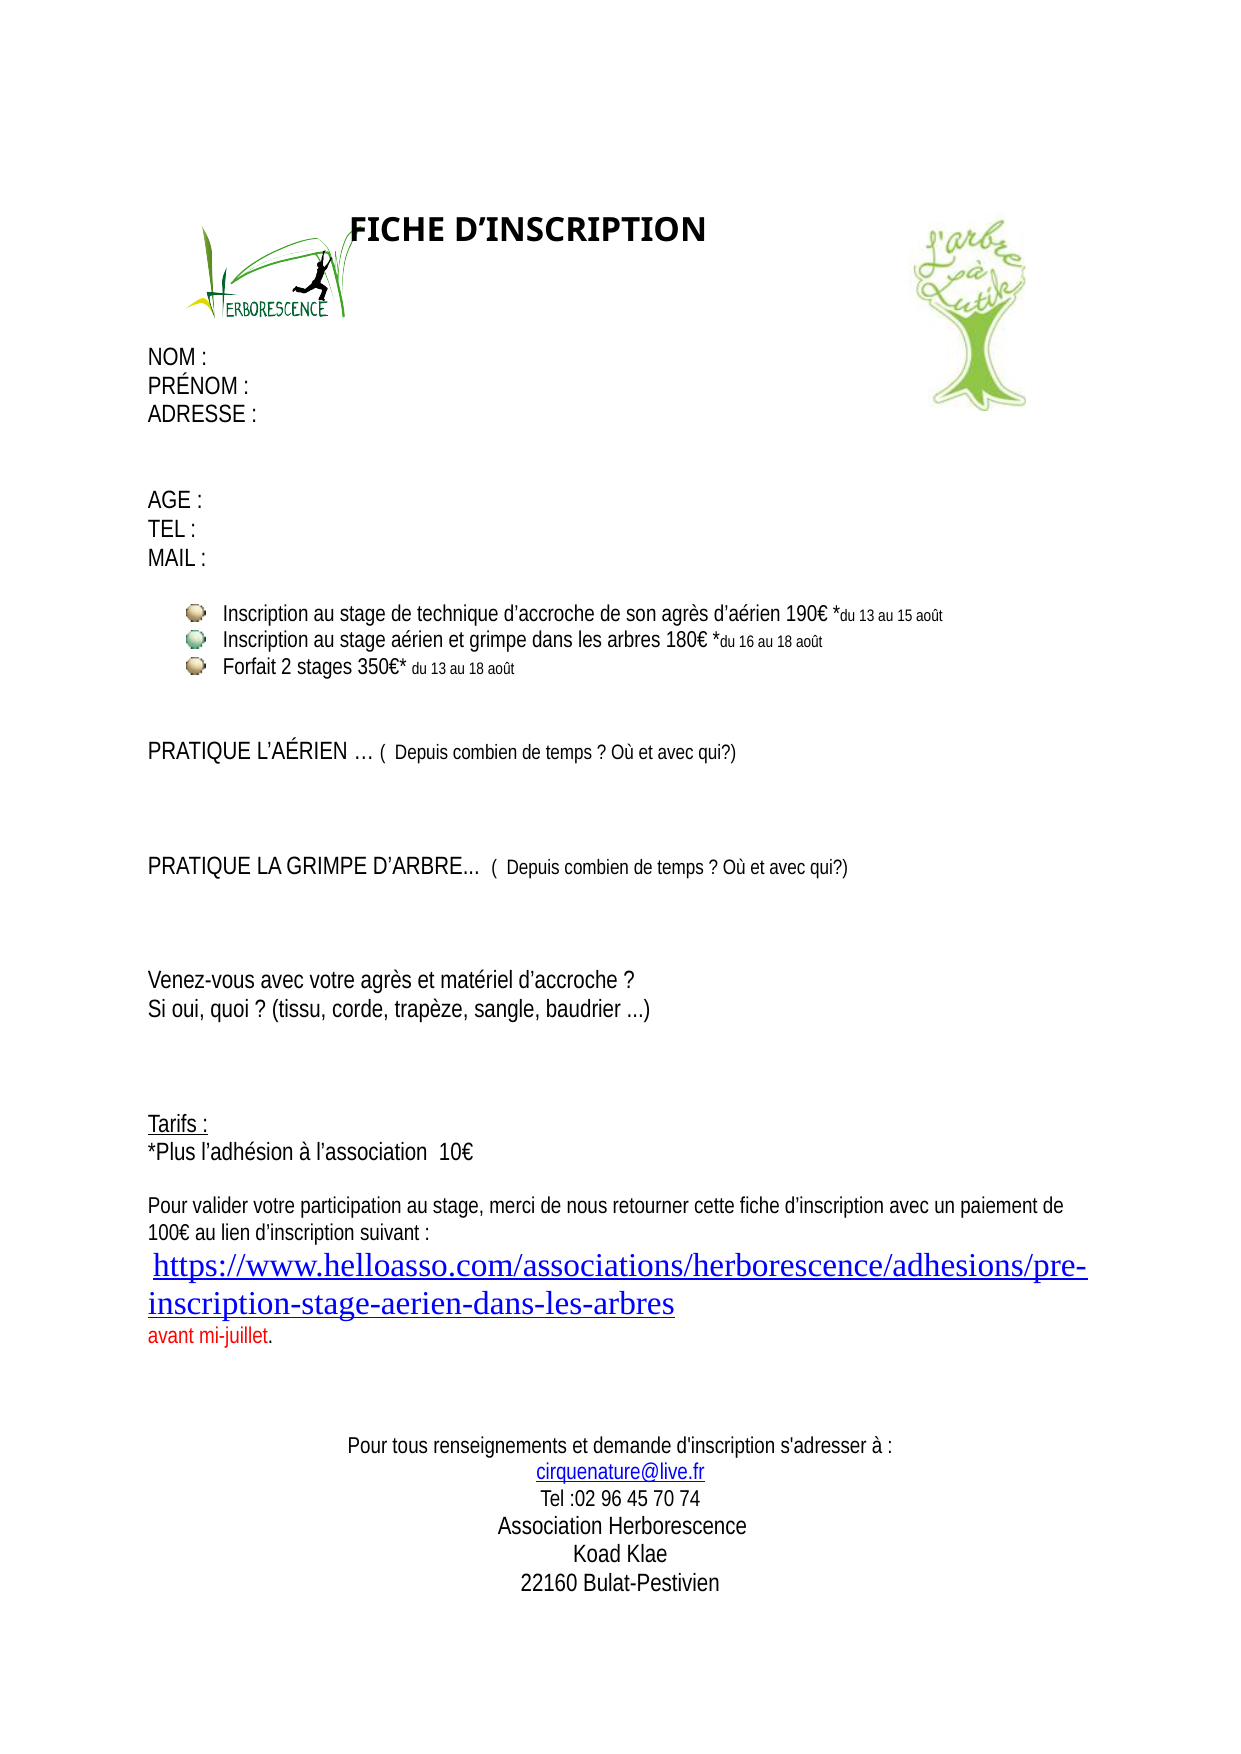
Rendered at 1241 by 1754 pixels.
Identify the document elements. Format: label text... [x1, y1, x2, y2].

text Association Herborescence [148, 1511, 1093, 1539]
text Tel :02 96 45 70 74 [148, 1484, 1093, 1511]
subtitle FICHE D’INSCRIPTION [148, 206, 1093, 251]
text 22160 Bulat-Pestivien [148, 1568, 1093, 1597]
text Tarifs : [148, 1109, 1093, 1137]
text TEL : [148, 514, 1093, 543]
text ADRESSE : [148, 399, 1093, 428]
list Inscription au stage aérien et grimpe dans les arbres 180€ *du 16 au 18 août [185, 626, 1093, 653]
text Venez-vous avec votre agrès et matériel d’accroche ? [148, 966, 1093, 994]
text Pour tous renseignements et demande d'inscription s'adresser à : [148, 1432, 1093, 1458]
text [1026, 342, 1093, 371]
text MAIL : [148, 543, 1093, 571]
picture [186, 657, 206, 675]
text NOM : [148, 342, 908, 371]
picture [186, 604, 206, 622]
text PRATIQUE L’AÉRIEN … ( Depuis combien de temps ? Où et avec qui?) [148, 736, 1093, 765]
picture [171, 207, 380, 329]
list Forfait 2 stages 350€* du 13 au 18 août [185, 653, 1093, 679]
text PRATIQUE LA GRIMPE D’ARBRE... ( Depuis combien de temps ? Où et avec qui?) [148, 851, 1093, 879]
text cirquenature@live.fr [148, 1458, 1093, 1484]
picture [186, 630, 206, 649]
text https://www.helloasso.com/associations/herborescence/adhesions/pre-inscription-stage-aerien-dans-les-arbres [148, 1245, 1093, 1322]
text avant mi-juillet. [148, 1322, 1093, 1348]
list Inscription au stage de technique d’accroche de son agrès d’aérien 190€ *du 13 au 15 août [185, 600, 1093, 626]
text AGE : [148, 485, 1093, 514]
picture [908, 213, 1026, 411]
text Pour valider votre participation au stage, merci de nous retourner cette fiche d’inscription avec un paiement de 100€ au lien d’inscription suivant : [148, 1192, 1093, 1245]
text [1026, 371, 1093, 399]
text *Plus l’adhésion à l’association 10€ [148, 1137, 1093, 1166]
text PRÉNOM : [148, 371, 908, 399]
text Si oui, quoi ? (tissu, corde, trapèze, sangle, baudrier ...) [148, 994, 1093, 1023]
text Koad Klae [148, 1539, 1093, 1568]
